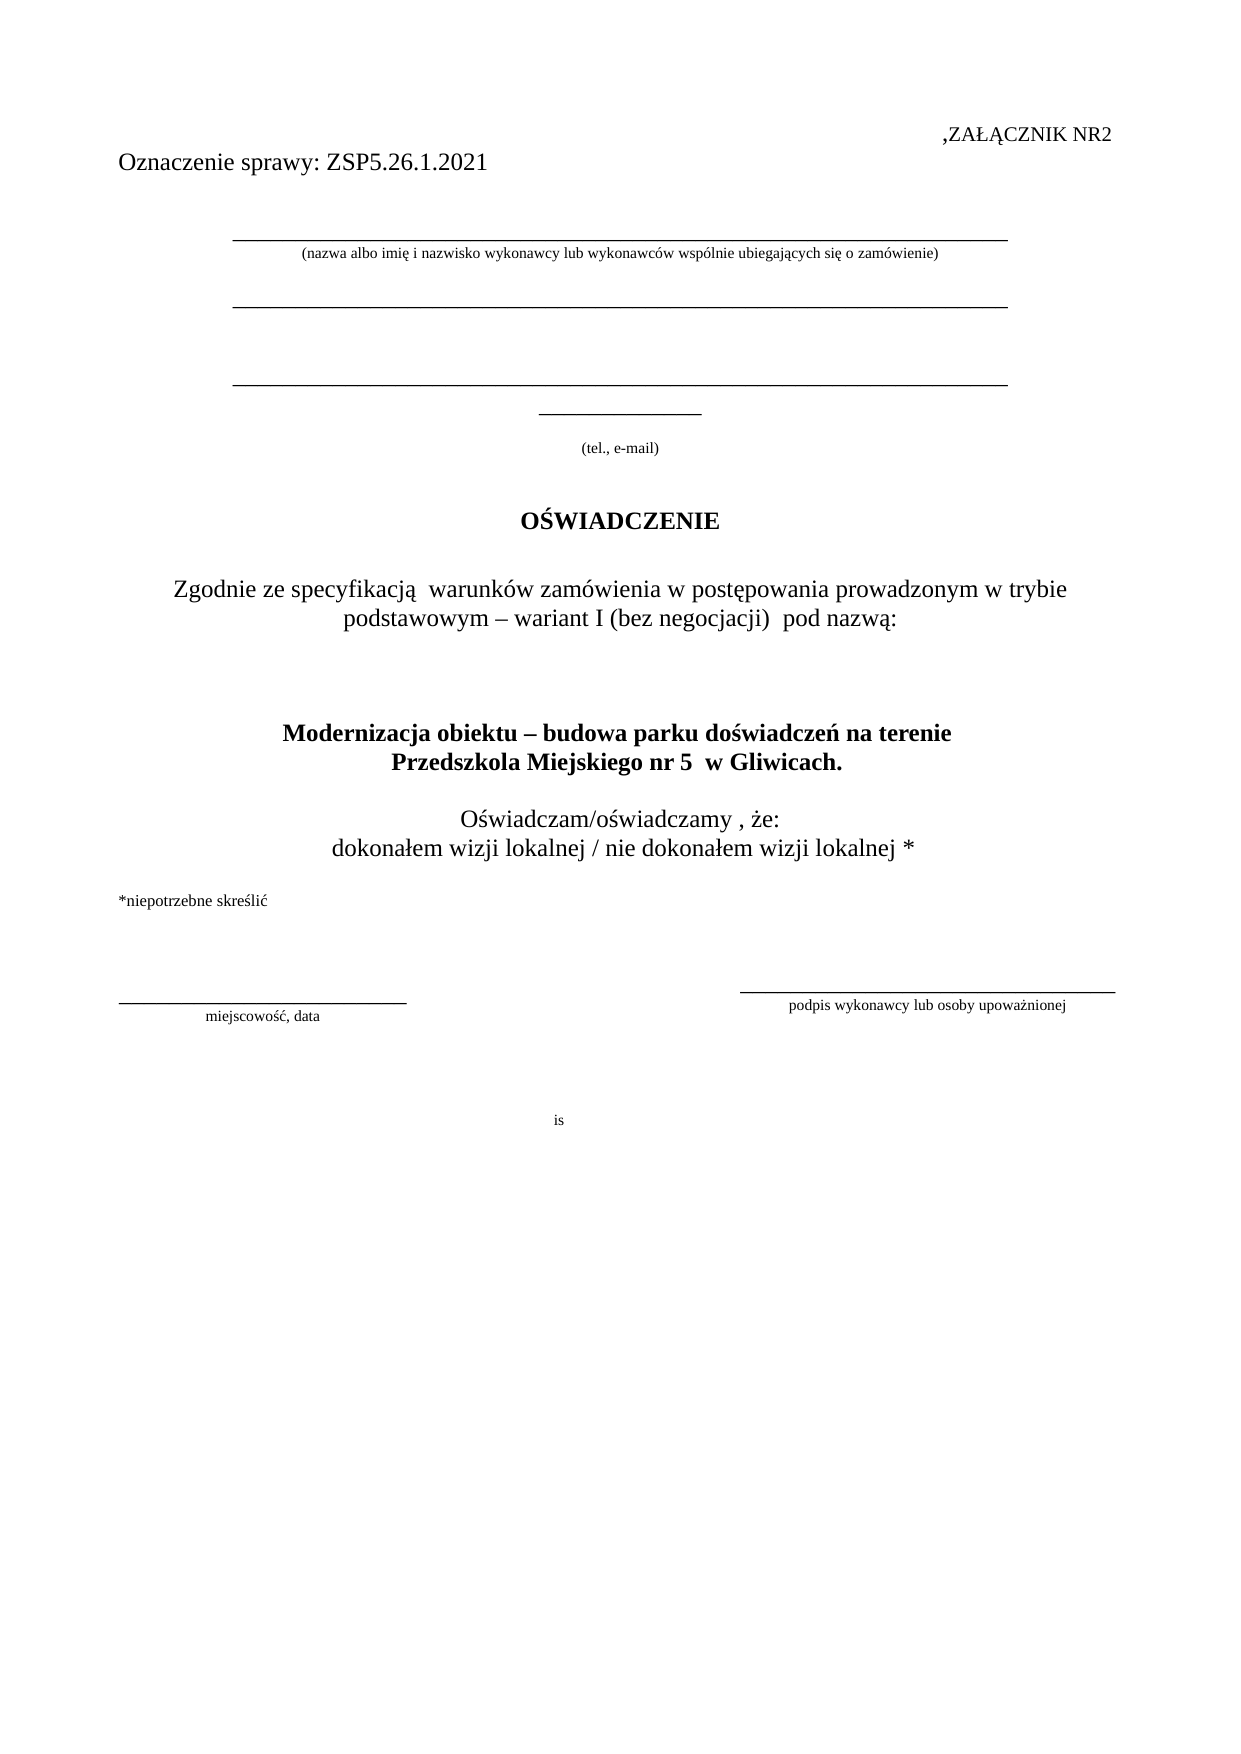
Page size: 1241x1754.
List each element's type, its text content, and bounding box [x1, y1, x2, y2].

text Oświadczam/oświadczamy , że: [118, 804, 1122, 833]
table_header ______________________________ podpis wykonawcy lub osoby upoważnionej [718, 967, 1137, 1129]
text OŚWIADCZENIE [118, 478, 1122, 535]
table_header ______________________________________________________________ (nazwa albo imię i nazwisko wykonawcy lub wykonawców wspólnie ubiegających się o zamówienie) ______________________________________________________________ ___________________________________________________________________________ (tel., e-mail) [227, 204, 1013, 467]
text *niepotrzebne skreślić [118, 891, 1122, 910]
table_header _______________________miejscowość, data [118, 967, 407, 1129]
text Przedszkola Miejskiego nr 5 w Gliwicach. [118, 747, 1122, 776]
text Modernizacja obiektu – budowa parku doświadczeń na terenie [118, 718, 1122, 747]
table_header is [407, 967, 718, 1129]
text Oznaczenie sprawy: ZSP5.26.1.2021 [118, 147, 1122, 204]
text ,ZAŁĄCZNIK NR2 [118, 118, 1122, 147]
text dokonałem wizji lokalnej / nie dokonałem wizji lokalnej * [118, 833, 1122, 862]
text Zgodnie ze specyfikacją warunków zamówienia w postępowania prowadzonym w trybie podstawowym – wariant I (bez negocjacji) pod nazwą: [118, 574, 1122, 661]
